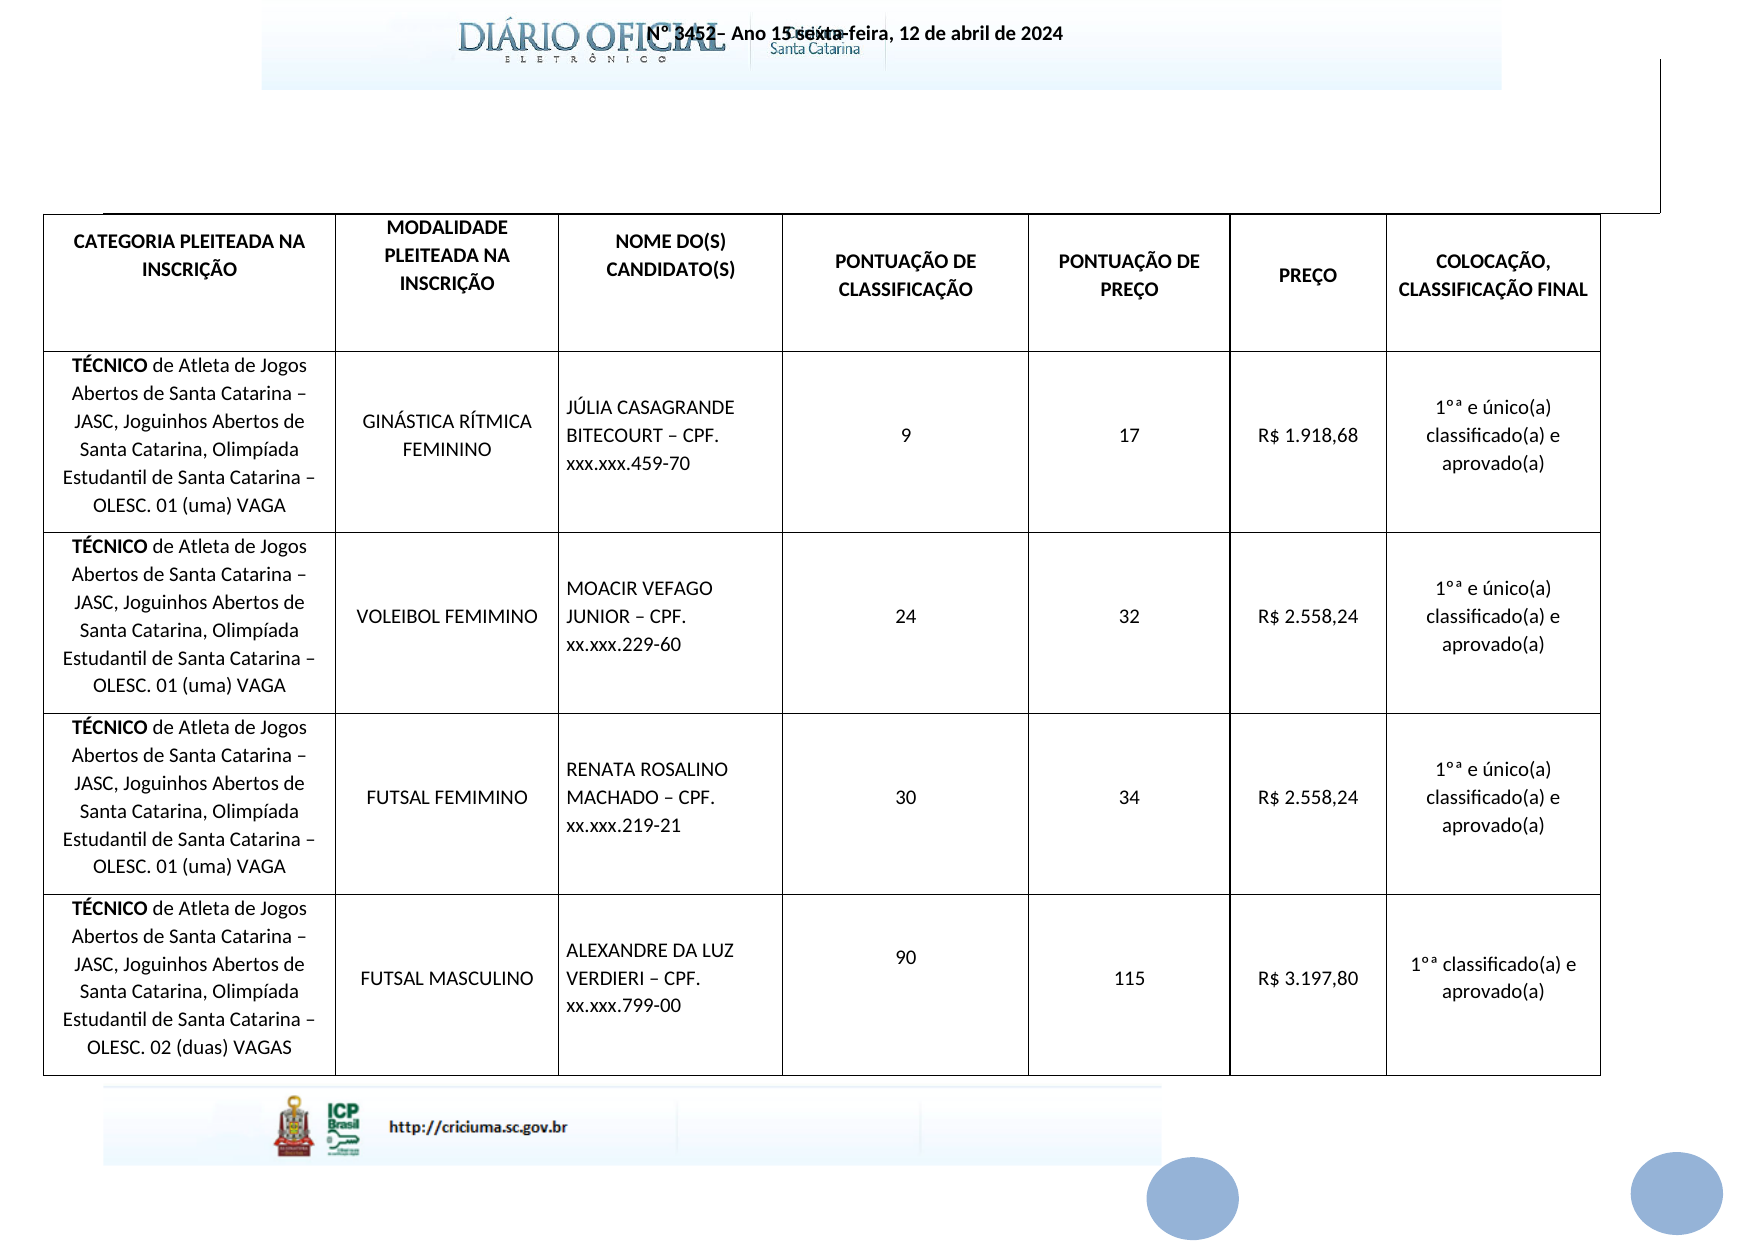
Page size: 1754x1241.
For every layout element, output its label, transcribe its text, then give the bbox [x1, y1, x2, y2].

table_cell R$ 2.558,24 [1231, 533, 1386, 713]
table_cell 24 [783, 533, 1028, 713]
table_header COLOCAÇÃO, CLASSIFICAÇÃO FINAL [1387, 215, 1600, 351]
table_header NOME DO(S) CANDIDATO(S) [559, 215, 782, 351]
table_cell 32 [1029, 533, 1229, 713]
table_cell 17 [1029, 352, 1229, 532]
table_cell FUTSAL MASCULINO [336, 895, 558, 1075]
table_header CATEGORIA PLEITEADA NA INSCRIÇÃO [44, 215, 335, 351]
table_cell MOACIR VEFAGO JUNIOR – CPF. xx.xxx.229-60 [559, 533, 782, 713]
table_header PONTUAÇÃO DE CLASSIFICAÇÃO [783, 215, 1028, 351]
table_cell JÚLIA CASAGRANDE BITECOURT – CPF. xxx.xxx.459-70 [559, 352, 782, 532]
table_cell R$ 2.558,24 [1231, 714, 1386, 894]
table_cell 34 [1029, 714, 1229, 894]
table_cell TÉCNICO de Atleta de Jogos Abertos de Santa Catarina – JASC, Joguinhos Abertos de Santa Catarina, Olimpíada Estudantil de Santa Catarina – OLESC. 01 (uma) VAGA [44, 533, 335, 713]
table_cell 115 [1029, 895, 1229, 1075]
table_cell GINÁSTICA RÍTMICA FEMININO [336, 352, 558, 532]
table_cell R$ 3.197,80 [1231, 895, 1386, 1075]
table_cell 9 [783, 352, 1028, 532]
table_cell R$ 1.918,68 [1231, 352, 1386, 532]
table_cell VOLEIBOL FEMIMINO [336, 533, 558, 713]
table_cell 1ºª classificado(a) e aprovado(a) [1387, 895, 1600, 1075]
table_cell TÉCNICO de Atleta de Jogos Abertos de Santa Catarina – JASC, Joguinhos Abertos de Santa Catarina, Olimpíada Estudantil de Santa Catarina – OLESC. 01 (uma) VAGA [44, 352, 335, 532]
table_header MODALIDADE PLEITEADA NA INSCRIÇÃO [336, 215, 558, 351]
table_cell 1ºª e único(a) classificado(a) e aprovado(a) [1387, 714, 1600, 894]
table_cell 30 [783, 714, 1028, 894]
table_cell TÉCNICO de Atleta de Jogos Abertos de Santa Catarina – JASC, Joguinhos Abertos de Santa Catarina, Olimpíada Estudantil de Santa Catarina – OLESC. 02 (duas) VAGAS [44, 895, 335, 1075]
table_cell 90 [783, 895, 1028, 1075]
table_header PONTUAÇÃO DE PREÇO [1029, 215, 1229, 351]
table_header PREÇO [1231, 215, 1386, 351]
table_cell ALEXANDRE DA LUZ VERDIERI – CPF. xx.xxx.799-00 [559, 895, 782, 1075]
table_cell 1ºª e único(a) classificado(a) e aprovado(a) [1387, 352, 1600, 532]
table_cell FUTSAL FEMIMINO [336, 714, 558, 894]
table_cell RENATA ROSALINO MACHADO – CPF. xx.xxx.219-21 [559, 714, 782, 894]
table_cell TÉCNICO de Atleta de Jogos Abertos de Santa Catarina – JASC, Joguinhos Abertos de Santa Catarina, Olimpíada Estudantil de Santa Catarina – OLESC. 01 (uma) VAGA [44, 714, 335, 894]
table_cell 1ºª e único(a) classificado(a) e aprovado(a) [1387, 533, 1600, 713]
